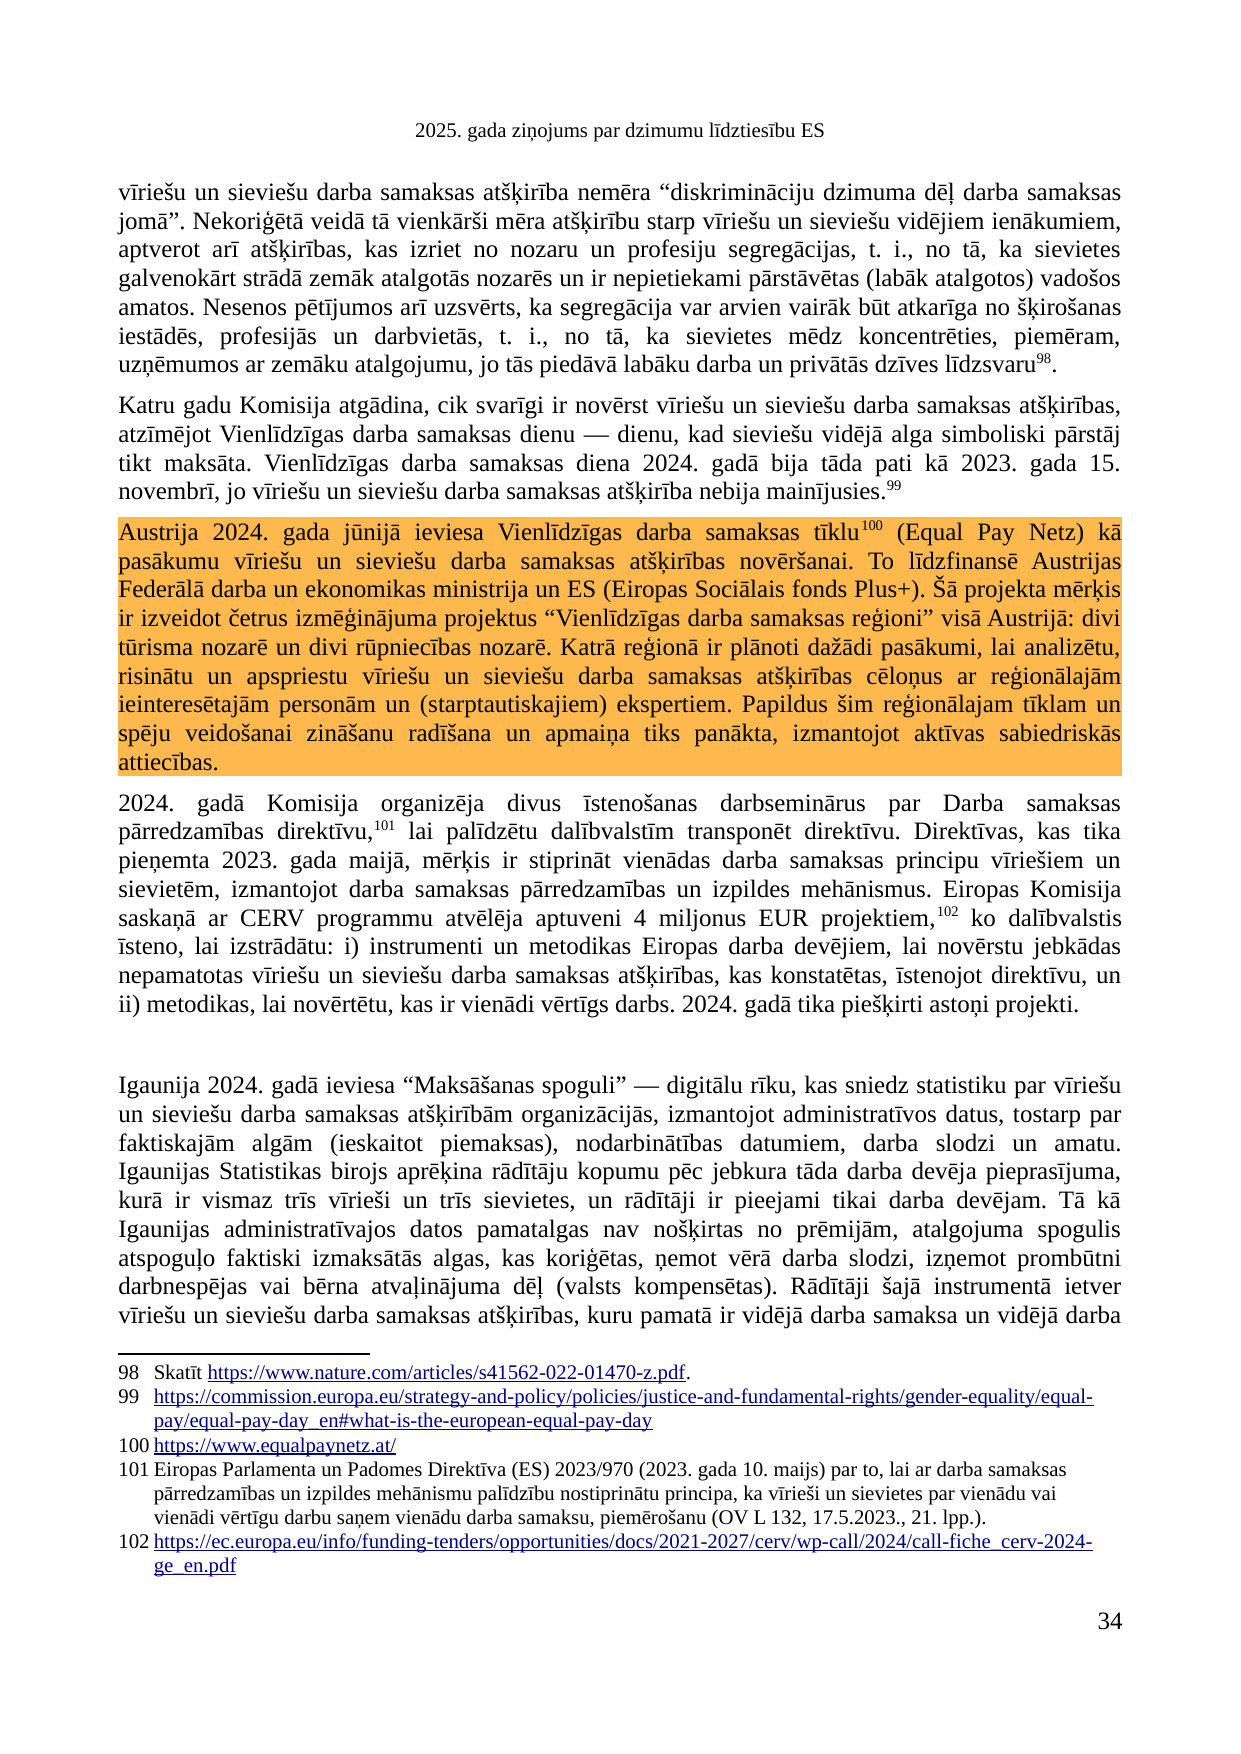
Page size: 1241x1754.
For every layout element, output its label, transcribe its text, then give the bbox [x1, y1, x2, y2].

text https://commission.europa.eu/strategy-and-policy/policies/justice-and-fundamental-rights/gender-equality/equal-pay/equal-pay-day_en#what-is-the-european-equal-pay-day [118, 1384, 1122, 1432]
text https://ec.europa.eu/info/funding-tenders/opportunities/docs/2021-2027/cerv/wp-call/2024/call-fiche_cerv-2024-ge_en.pdf [118, 1529, 1122, 1577]
text Igaunija 2024. gadā ieviesa “Maksāšanas spoguli” — digitālu rīku, kas sniedz statistiku par vīriešu un sieviešu darba samaksas atšķirībām organizācijās, izmantojot administratīvos datus, tostarp par faktiskajām algām (ieskaitot piemaksas), nodarbinātības datumiem, darba slodzi un amatu. Igaunijas Statistikas birojs aprēķina rādītāju kopumu pēc jebkura tāda darba devēja pieprasījuma, kurā ir vismaz trīs vīrieši un trīs sievietes, un rādītāji ir pieejami tikai darba devējam. Tā kā Igaunijas administratīvajos datos pamatalgas nav nošķirtas no prēmijām, atalgojuma spogulis atspoguļo faktiski izmaksātās algas, kas koriģētas, ņemot vērā darba slodzi, izņemot prombūtni darbnespējas vai bērna atvaļinājuma dēļ (valsts kompensētas). Rādītāji šajā instrumentā ietver vīriešu un sieviešu darba samaksas atšķirības, kuru pamatā ir vidējā darba samaksa un vidējā darba [118, 1070, 1122, 1329]
text Katru gadu Komisija atgādina, cik svarīgi ir novērst vīriešu un sieviešu darba samaksas atšķirības, atzīmējot Vienlīdzīgas darba samaksas dienu — dienu, kad sieviešu vidējā alga simboliski pārstāj tikt maksāta. Vienlīdzīgas darba samaksas diena 2024. gadā bija tāda pati kā 2023. gada 15. novembrī, jo vīriešu un sieviešu darba samaksas atšķirība nebija mainījusies. [118, 390, 1122, 505]
text Skatīt https://www.nature.com/articles/s41562-022-01470-z.pdf. [118, 1360, 1122, 1384]
text Eiropas Parlamenta un Padomes Direktīva (ES) 2023/970 (2023. gada 10. maijs) par to, lai ar darba samaksas pārredzamības un izpildes mehānismu palīdzību nostiprinātu principa, ka vīrieši un sievietes par vienādu vai vienādi vērtīgu darbu saņem vienādu darba samaksu, piemērošanu (OV L 132, 17.5.2023., 21. lpp.). [118, 1457, 1122, 1529]
text Ir svarīgi atgādināt, ka dažkārt ļoti maza vai pat negatīva vīriešu un sieviešu darba samaksas atšķirība, t. i., situācija, kad sieviešu vidējā bruto izpeļņa stundā ir lielāka nekā vīriešu izpeļņa, var būt saistīta ar neobjektivitāti pašatlasē, ja nodarbinātības līmenis sievietēm ir ievērojami zemāks nekā vīriešiem. Citiem vārdiem sakot, dažās dalībvalstīs darba tirgū galvenokārt iesaistās sievietes ar salīdzinoši augstu izglītības līmeni un līdz ar to augstākām algām. Ir svarīgi arī atgādināt, ka vīriešu un sieviešu darba samaksas atšķirība nemēra “diskrimināciju dzimuma dēļ darba samaksas jomā”. Nekoriģētā veidā tā vienkārši mēra atšķirību starp vīriešu un sieviešu vidējiem ienākumiem, aptverot arī atšķirības, kas izriet no nozaru un profesiju segregācijas, t. i., no tā, ka sievietes galvenokārt strādā zemāk atalgotās nozarēs un ir nepietiekami pārstāvētas (labāk atalgotos) vadošos amatos. Nesenos pētījumos arī uzsvērts, ka segregācija var arvien vairāk būt atkarīga no šķirošanas iestādēs, profesijās un darbvietās, t. i., no tā, ka sievietes mēdz koncentrēties, piemēram, uzņēmumos ar zemāku atalgojumu, jo tās piedāvā labāku darba un privātās dzīves līdzsvaru. [118, 177, 1122, 378]
text https://www.equalpaynetz.at/ [118, 1432, 1122, 1457]
text 2024. gadā Komisija organizēja divus īstenošanas darbseminārus par Darba samaksas pārredzamības direktīvu, lai palīdzētu dalībvalstīm transponēt direktīvu. Direktīvas, kas tika pieņemta 2023. gada maijā, mērķis ir stiprināt vienādas darba samaksas principu vīriešiem un sievietēm, izmantojot darba samaksas pārredzamības un izpildes mehānismus. Eiropas Komisija saskaņā ar CERV programmu atvēlēja aptuveni 4 miljonus EUR projektiem, ko dalībvalstis īsteno, lai izstrādātu: i) instrumenti un metodikas Eiropas darba devējiem, lai novērstu jebkādas nepamatotas vīriešu un sieviešu darba samaksas atšķirības, kas konstatētas, īstenojot direktīvu, un ii) metodikas, lai novērtētu, kas ir vienādi vērtīgs darbs. 2024. gadā tika piešķirti astoņi projekti. [118, 788, 1122, 1018]
text Austrija 2024. gada jūnijā ieviesa Vienlīdzīgas darba samaksas tīklu (Equal Pay Netz) kā pasākumu vīriešu un sieviešu darba samaksas atšķirības novēršanai. To līdzfinansē Austrijas Federālā darba un ekonomikas ministrija un ES (Eiropas Sociālais fonds Plus+). Šā projekta mērķis ir izveidot četrus izmēģinājuma projektus “Vienlīdzīgas darba samaksas reģioni” visā Austrijā: divi tūrisma nozarē un divi rūpniecības nozarē. Katrā reģionā ir plānoti dažādi pasākumi, lai analizētu, risinātu un apspriestu vīriešu un sieviešu darba samaksas atšķirības cēloņus ar reģionālajām ieinteresētajām personām un (starptautiskajiem) ekspertiem. Papildus šim reģionālajam tīklam un spēju veidošanai zināšanu radīšana un apmaiņa tiks panākta, izmantojot aktīvas sabiedriskās attiecības. [118, 517, 1122, 776]
